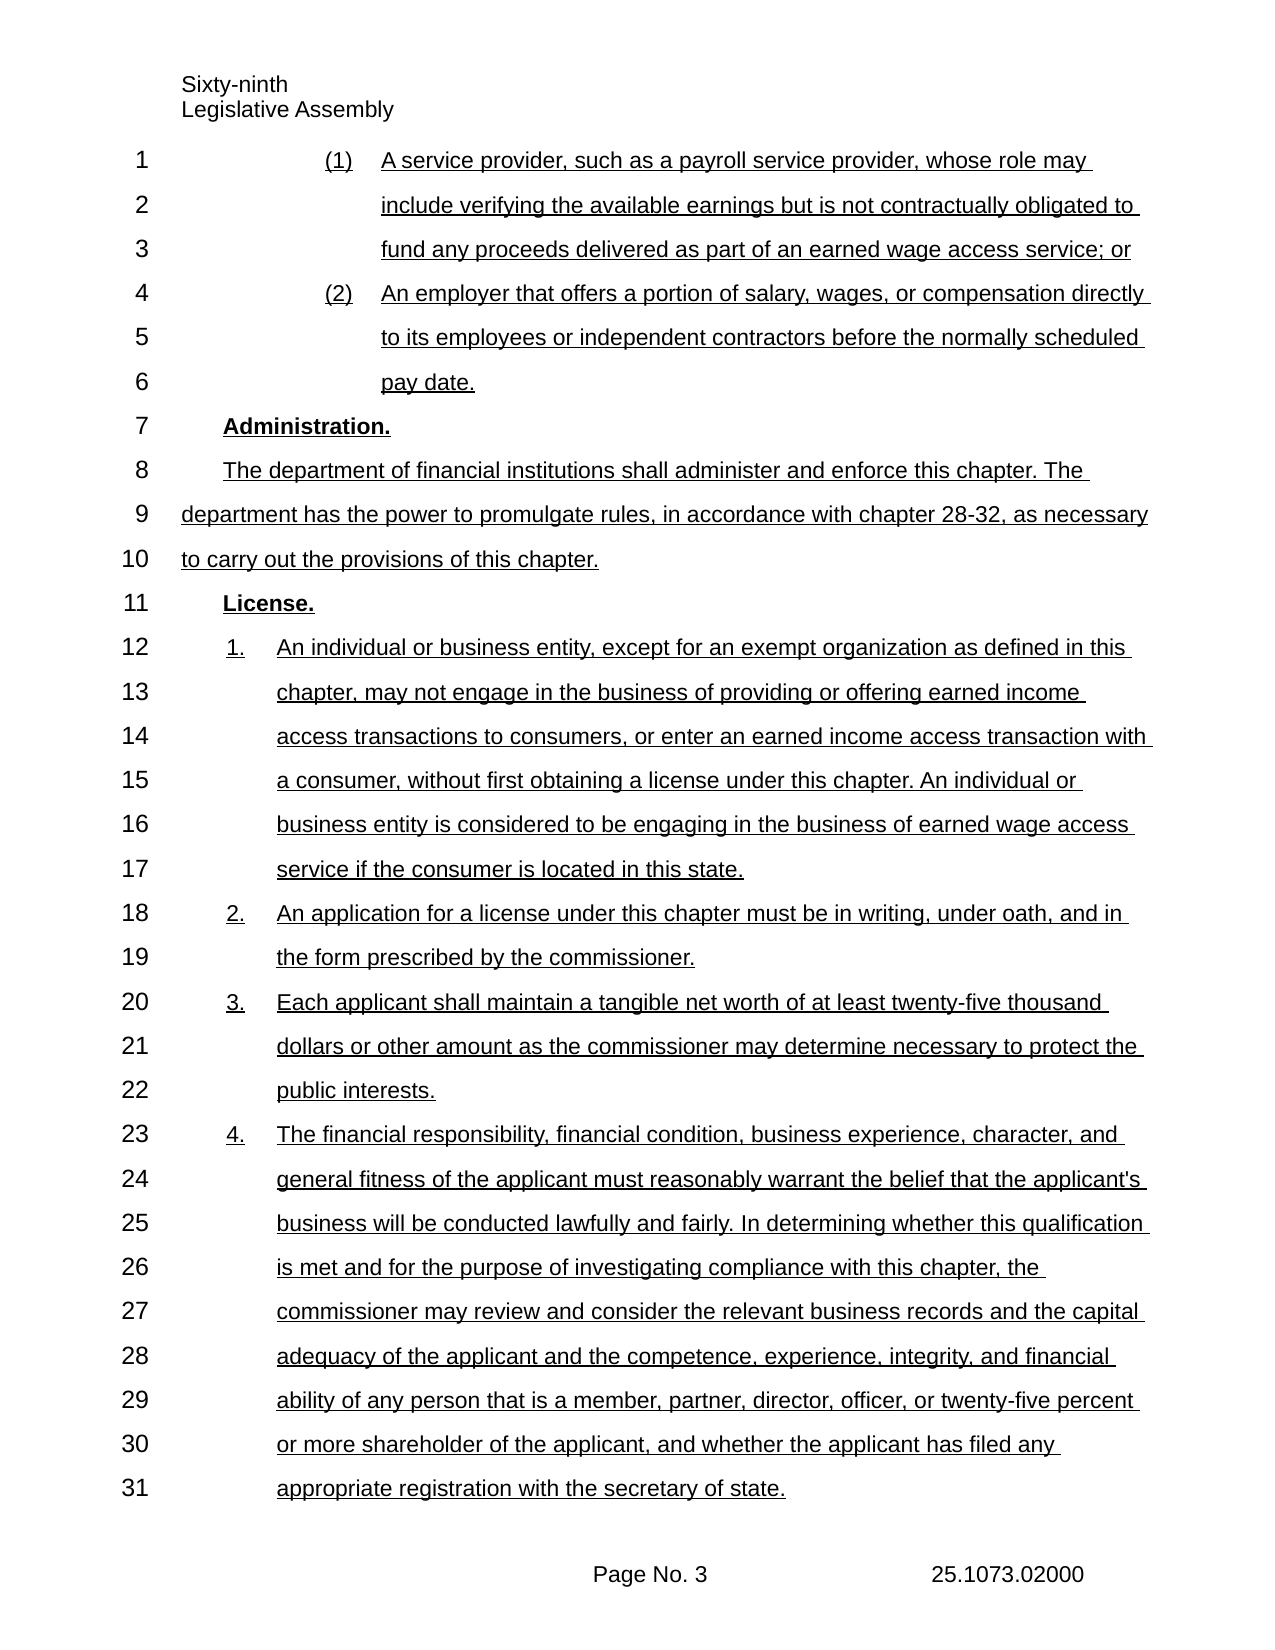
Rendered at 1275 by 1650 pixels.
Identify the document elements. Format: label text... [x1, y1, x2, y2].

text (2) An employer that offers a portion of salary, wages, or compensation directly to its employees or independent contractors before the normally scheduled pay date. [181, 266, 1154, 399]
text 2. An application for a license under this chapter must be in writing, under oath, and in the form prescribed by the commissioner. [181, 886, 1154, 974]
subtitle Administration. [181, 399, 1154, 443]
text (1) A service provider, such as a payroll service provider, whose role may include verifying the available earnings but is not contractually obligated to fund any proceeds delivered as part of an earned wage access service; or [181, 133, 1154, 266]
text 4. The financial responsibility, financial condition, business experience, character, and general fitness of the applicant must reasonably warrant the belief that the applicant's business will be conducted lawfully and fairly. In determining whether this qualification is met and for the purpose of investigating compliance with this chapter, the commissioner may review and consider the relevant business records and the capital adequacy of the applicant and the competence, experience, integrity, and financial ability of any person that is a member, partner, director, officer, or twenty‑five percent or more shareholder of the applicant, and whether the applicant has filed any appropriate registration with the secretary of state. [181, 1107, 1154, 1506]
text 1. An individual or business entity, except for an exempt organization as defined in this chapter, may not engage in the business of providing or offering earned income access transactions to consumers, or enter an earned income access transaction with a consumer, without first obtaining a license under this chapter. An individual or business entity is considered to be engaging in the business of earned wage access service if the consumer is located in this state. [181, 620, 1154, 886]
text The department of financial institutions shall administer and enforce this chapter. The department has the power to promulgate rules, in accordance with chapter 28‑32, as necessary to carry out the provisions of this chapter. [181, 443, 1154, 576]
subtitle License. [181, 576, 1154, 620]
text 3. Each applicant shall maintain a tangible net worth of at least twenty-five thousand dollars or other amount as the commissioner may determine necessary to protect the public interests. [181, 974, 1154, 1107]
